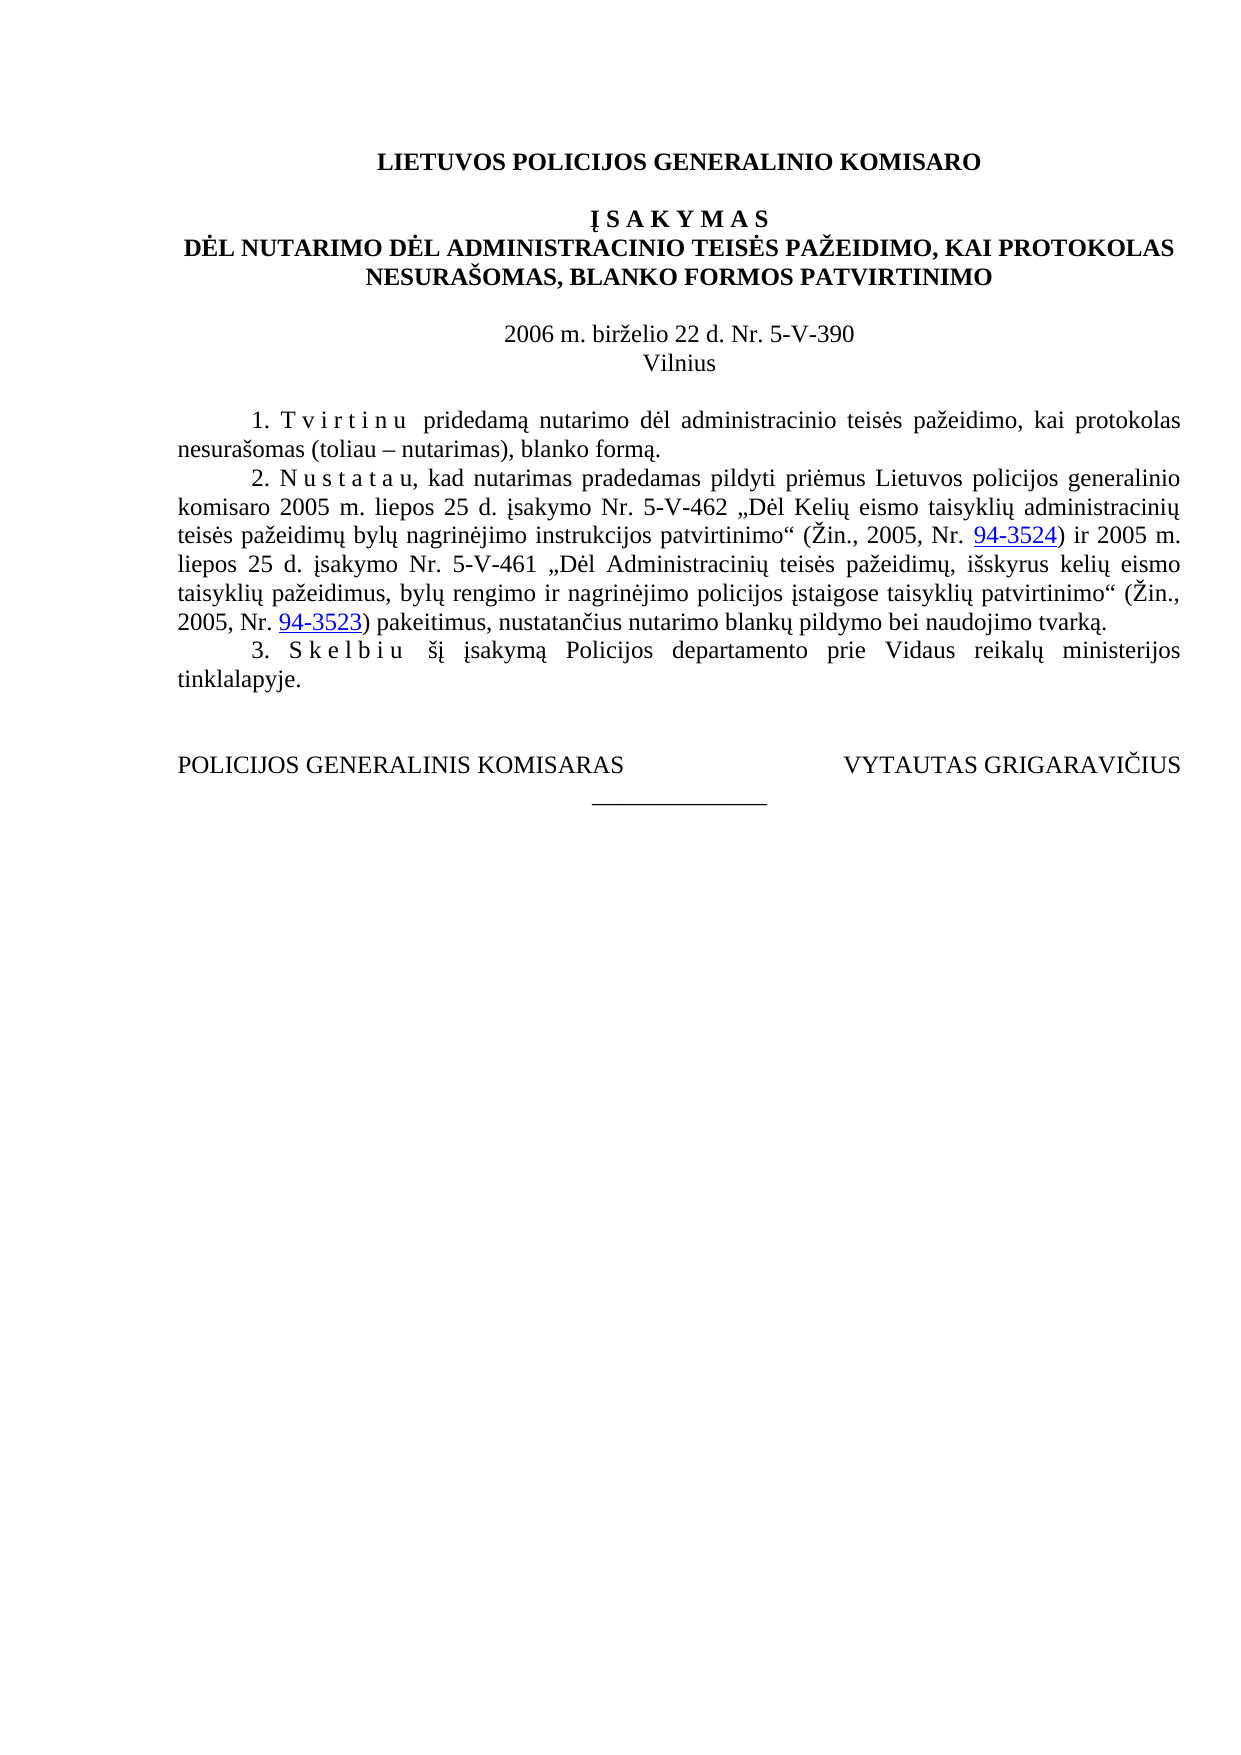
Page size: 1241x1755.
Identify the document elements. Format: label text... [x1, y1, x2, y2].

text Vilnius [177, 348, 1181, 377]
text 1. Tvirtinu pridedamą nutarimo dėl administracinio teisės pažeidimo, kai protokolas nesurašomas (toliau – nutarimas), blanko formą. [177, 406, 1181, 463]
text 3. Skelbiu šį įsakymą Policijos departamento prie Vidaus reikalų ministerijos tinklalapyje. [177, 636, 1181, 693]
text POLICIJOS GENERALINIS KOMISARAS VYTAUTAS GRIGARAVIČIUS [177, 751, 1181, 779]
text 2006 m. birželio 22 d. Nr. 5-V-390 [177, 319, 1181, 348]
text 2. Nustatau, kad nutarimas pradedamas pildyti priėmus Lietuvos policijos generalinio komisaro 2005 m. liepos 25 d. įsakymo Nr. 5-V-462 „Dėl Kelių eismo taisyklių administracinių teisės pažeidimų bylų nagrinėjimo instrukcijos patvirtinimo“ (Žin., 2005, Nr. 94-3524) ir 2005 m. liepos 25 d. įsakymo Nr. 5-V-461 „Dėl Administracinių teisės pažeidimų, išskyrus kelių eismo taisyklių pažeidimus, bylų rengimo ir nagrinėjimo policijos įstaigose taisyklių patvirtinimo“ (Žin., 2005, Nr. 94-3523) pakeitimus, nustatančius nutarimo blankų pildymo bei naudojimo tvarką. [177, 463, 1181, 636]
text Į S A K Y M A S [177, 204, 1181, 233]
text LIETUVOS POLICIJOS GENERALINIO KOMISARO [177, 147, 1181, 176]
text DĖL NUTARIMO DĖL ADMINISTRACINIO TEISĖS PAŽEIDIMO, KAI PROTOKOLAS NESURAŠOMAS, BLANKO FORMOS PATVIRTINIMO [177, 233, 1181, 291]
text ______________ [177, 779, 1181, 808]
